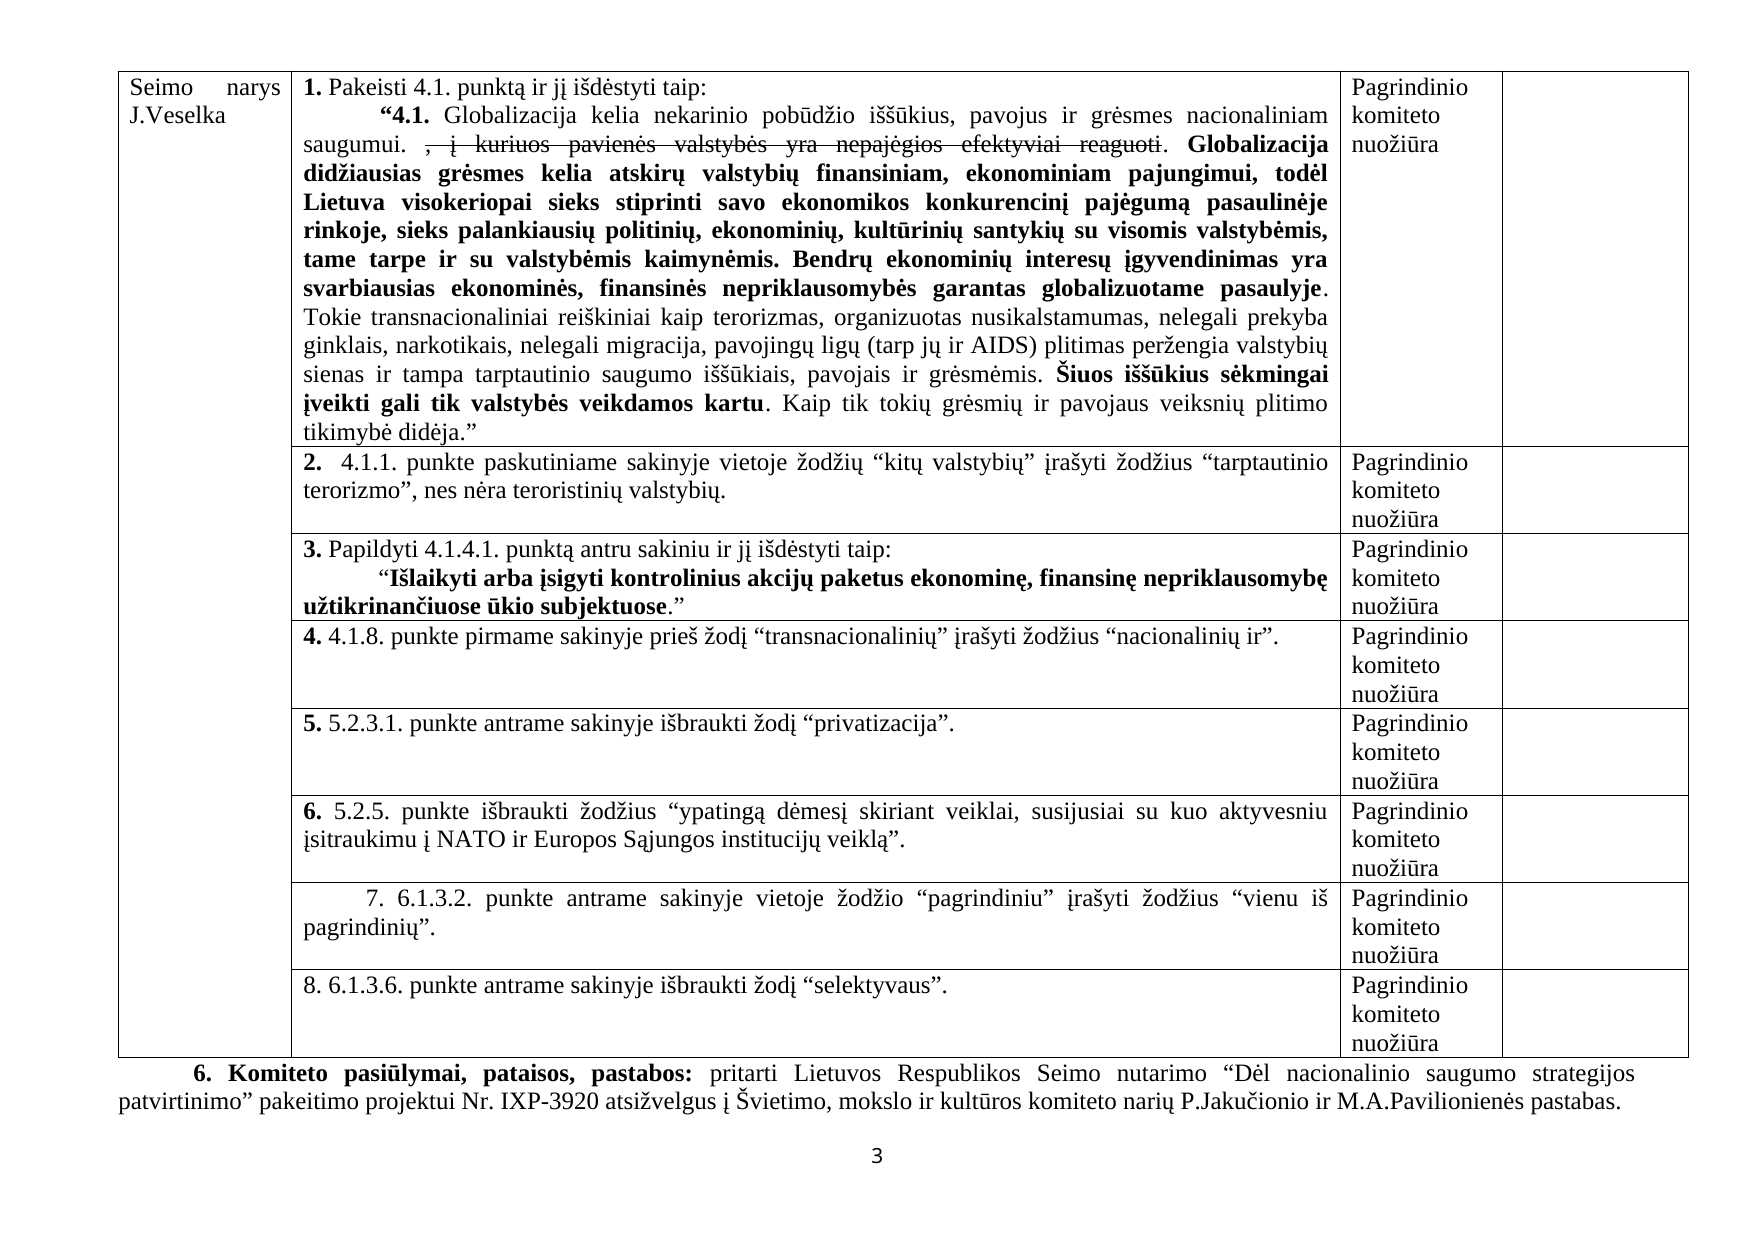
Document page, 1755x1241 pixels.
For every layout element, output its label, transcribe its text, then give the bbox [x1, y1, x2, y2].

table_cell Pagrindinio komiteto nuožiūra [1341, 72, 1502, 446]
table_cell [1503, 709, 1688, 795]
table_cell [119, 882, 291, 969]
table_cell 3. Papildyti 4.1.4.1. punktą antru sakiniu ir jį išdėstyti taip: “Išlaikyti arba įsigyti kontrolinius akcijų paketus ekonominę, finansinę nepriklausomybę užtikrinančiuose ūkio subjektuose.” [292, 534, 1340, 620]
table_cell 6. 5.2.5. punkte išbraukti žodžius “ypatingą dėmesį skiriant veiklai, susijusiai su kuo aktyvesniu įsitraukimu į NATO ir Europos Sąjungos institucijų veiklą”. [292, 796, 1340, 882]
table_cell [1503, 72, 1688, 446]
table_cell [119, 446, 291, 533]
table_cell Pagrindinio komiteto nuožiūra [1341, 447, 1502, 533]
table_cell Pagrindinio komiteto nuožiūra [1341, 534, 1502, 620]
text 6. Komiteto pasiūlymai, pataisos, pastabos: pritarti Lietuvos Respublikos Seimo nutarimo “Dėl nacionalinio saugumo strategijos patvirtinimo” pakeitimo projektui Nr. IXP-3920 atsižvelgus į Švietimo, mokslo ir kultūros komiteto narių P.Jakučionio ir M.A.Pavilionienės pastabas. [118, 1058, 1636, 1115]
table_cell [1503, 883, 1688, 969]
table_cell [1503, 970, 1688, 1057]
table_cell Pagrindinio komiteto nuožiūra [1341, 709, 1502, 795]
table_cell [119, 795, 291, 882]
table_cell Pagrindinio komiteto nuožiūra [1341, 883, 1502, 969]
table_cell 5. 5.2.3.1. punkte antrame sakinyje išbraukti žodį “privatizacija”. [292, 709, 1340, 795]
table_cell [119, 969, 291, 1057]
table_cell 2. 4.1.1. punkte paskutiniame sakinyje vietoje žodžių “kitų valstybių” įrašyti žodžius “tarptautinio terorizmo”, nes nėra teroristinių valstybių. [292, 447, 1340, 533]
table_cell Seimo narys J.Veselka [119, 72, 291, 446]
table_cell Pagrindinio komiteto nuožiūra [1341, 621, 1502, 707]
table_cell [119, 620, 291, 707]
table_cell Pagrindinio komiteto nuožiūra [1341, 796, 1502, 882]
table_cell Pagrindinio komiteto nuožiūra [1341, 970, 1502, 1057]
table_cell [119, 708, 291, 795]
table_cell [1503, 796, 1688, 882]
table_cell 8. 6.1.3.6. punkte antrame sakinyje išbraukti žodį “selektyvaus”. [292, 970, 1340, 1057]
table_cell [1503, 534, 1688, 620]
table_cell 7. 6.1.3.2. punkte antrame sakinyje vietoje žodžio “pagrindiniu” įrašyti žodžius “vienu iš pagrindinių”. [292, 883, 1340, 969]
table_cell [1503, 447, 1688, 533]
table_cell 1. Pakeisti 4.1. punktą ir jį išdėstyti taip: “4.1. Globalizacija kelia nekarinio pobūdžio iššūkius, pavojus ir grėsmes nacionaliniam saugumui. , į kuriuos pavienės valstybės yra nepajėgios efektyviai reaguoti. Globalizacija didžiausias grėsmes kelia atskirų valstybių finansiniam, ekonominiam pajungimui, todėl Lietuva visokeriopai sieks stiprinti savo ekonomikos konkurencinį pajėgumą pasaulinėje rinkoje, sieks palankiausių politinių, ekonominių, kultūrinių santykių su visomis valstybėmis, tame tarpe ir su valstybėmis kaimynėmis. Bendrų ekonominių interesų įgyvendinimas yra svarbiausias ekonominės, finansinės nepriklausomybės garantas globalizuotame pasaulyje. Tokie transnacionaliniai reiškiniai kaip terorizmas, organizuotas nusikalstamumas, nelegali prekyba ginklais, narkotikais, nelegali migracija, pavojingų ligų (tarp jų ir AIDS) plitimas peržengia valstybių sienas ir tampa tarptautinio saugumo iššūkiais, pavojais ir grėsmėmis. Šiuos iššūkius sėkmingai įveikti gali tik valstybės veikdamos kartu. Kaip tik tokių grėsmių ir pavojaus veiksnių plitimo tikimybė didėja.” [292, 72, 1340, 446]
table_cell [1503, 621, 1688, 707]
table_cell [119, 533, 291, 620]
table_cell 4. 4.1.8. punkte pirmame sakinyje prieš žodį “transnacionalinių” įrašyti žodžius “nacionalinių ir”. [292, 621, 1340, 707]
